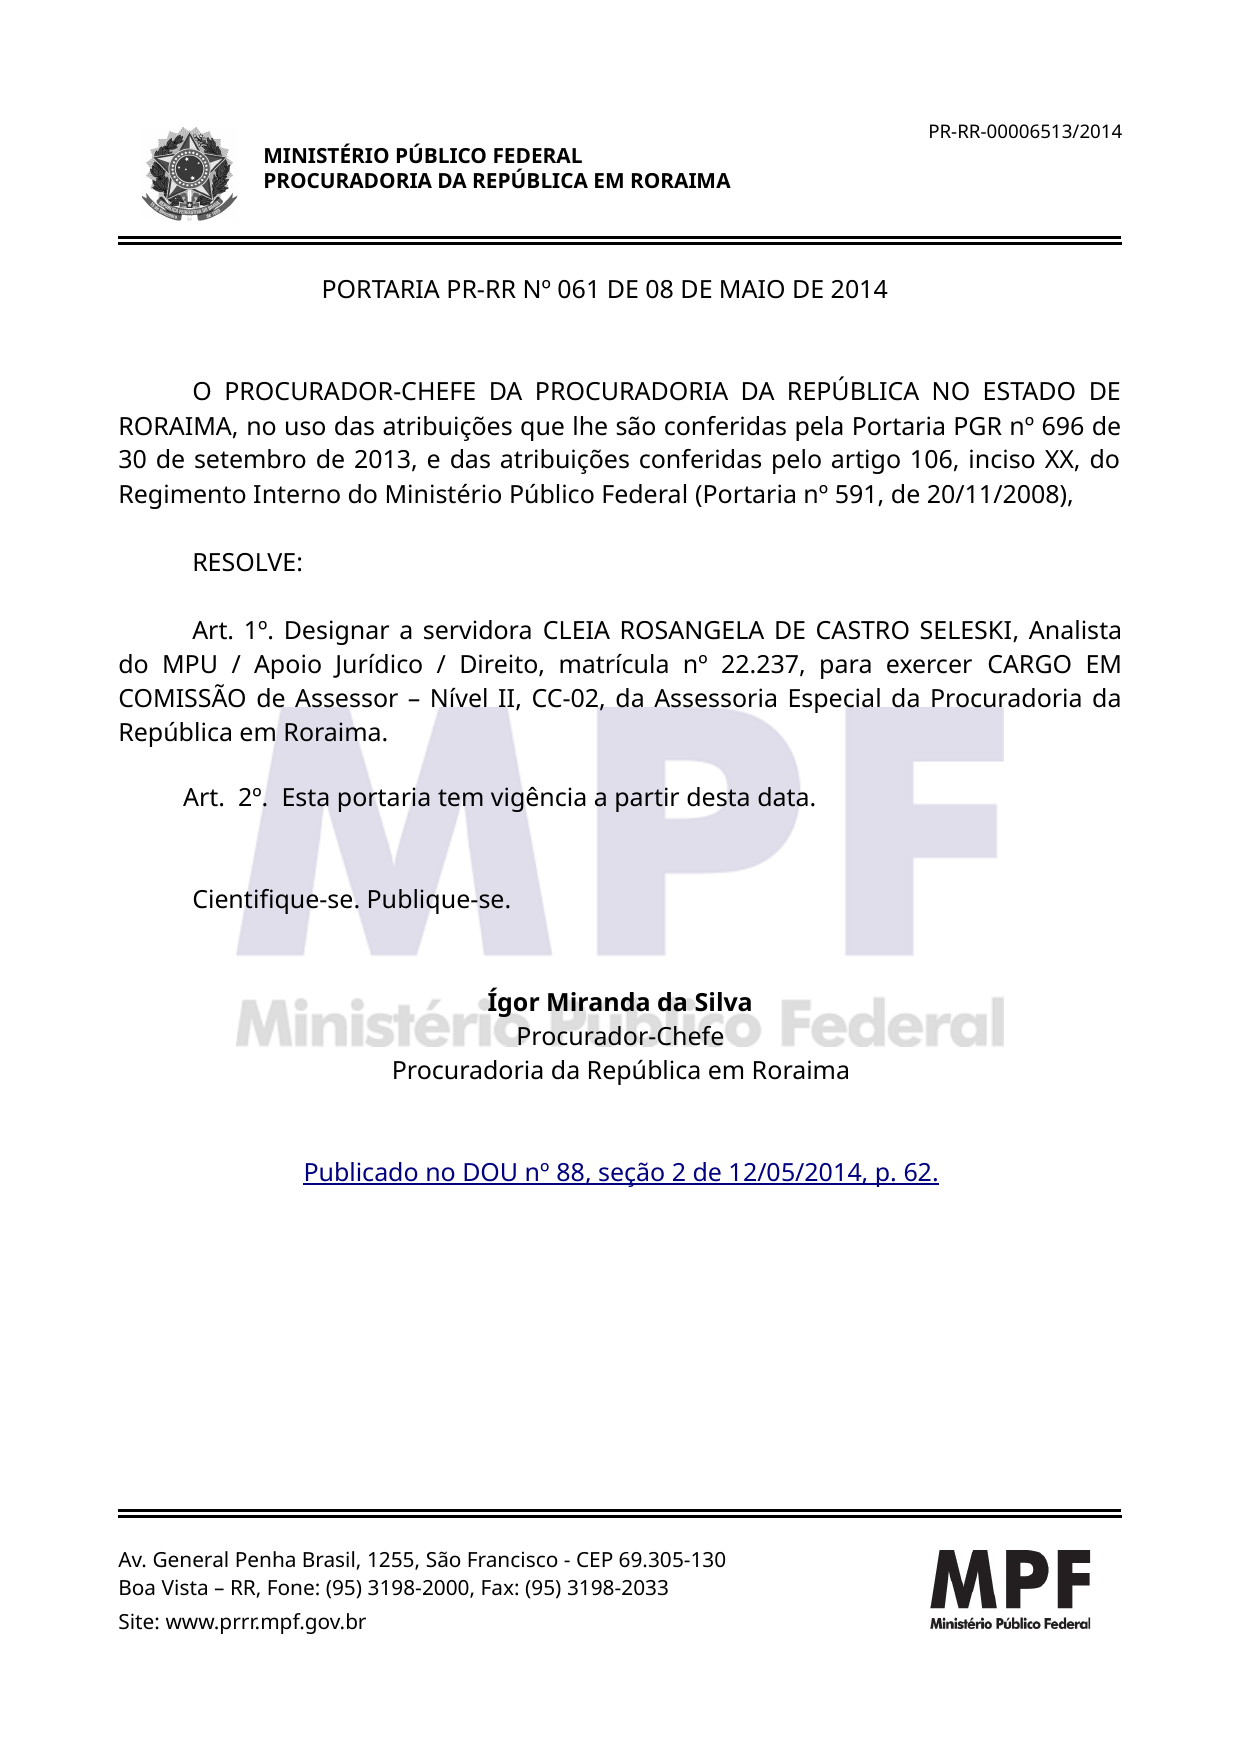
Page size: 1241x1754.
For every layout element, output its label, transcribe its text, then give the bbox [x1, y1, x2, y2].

text Publicado no DOU nº 88, seção 2 de 12/05/2014, p. 62. [118, 1155, 1122, 1189]
picture [236, 749, 1004, 780]
text PORTARIA PR-RR Nº 061 DE 08 DE MAIO DE 2014 [118, 272, 1122, 306]
text MINISTÉRIO PÚBLICO FEDERAL PROCURADORIA DA REPÚBLICA EM RORAIMA [239, 143, 1122, 193]
text PR-RR-00006513/2014 [192, 118, 1122, 143]
text Art. 1º. Designar a servidora CLEIA ROSANGELA DE CASTRO SELESKI, Analista do MPU / Apoio Jurídico / Direito, matrícula nº 22.237, para exercer CARGO EM COMISSÃO de Assessor – Nível II, CC-02, da Assessoria Especial da Procuradoria da República em Roraima. [118, 612, 1122, 749]
picture [142, 127, 238, 221]
text RESOLVE: [118, 544, 1122, 578]
picture [236, 814, 1004, 882]
text Procuradoria da República em Roraima [118, 1052, 1122, 1087]
text O PROCURADOR-CHEFE DA PROCURADORIA DA REPÚBLICA NO ESTADO DE RORAIMA, no uso das atribuições que lhe são conferidas pela Portaria PGR nº 696 de 30 de setembro de 2013, e das atribuições conferidas pelo artigo 106, inciso XX, do Regimento Interno do Ministério Público Federal (Portaria nº 591, de 20/11/2008), [118, 374, 1122, 510]
picture [236, 916, 1004, 984]
text Art. 2º. Esta portaria tem vigência a partir desta data. [118, 780, 1122, 814]
picture [930, 1550, 1091, 1629]
text Ígor Miranda da Silva [118, 984, 1122, 1018]
text Procurador-Chefe [118, 1018, 1122, 1052]
text Cientifique-se. Publique-se. [118, 882, 1122, 916]
